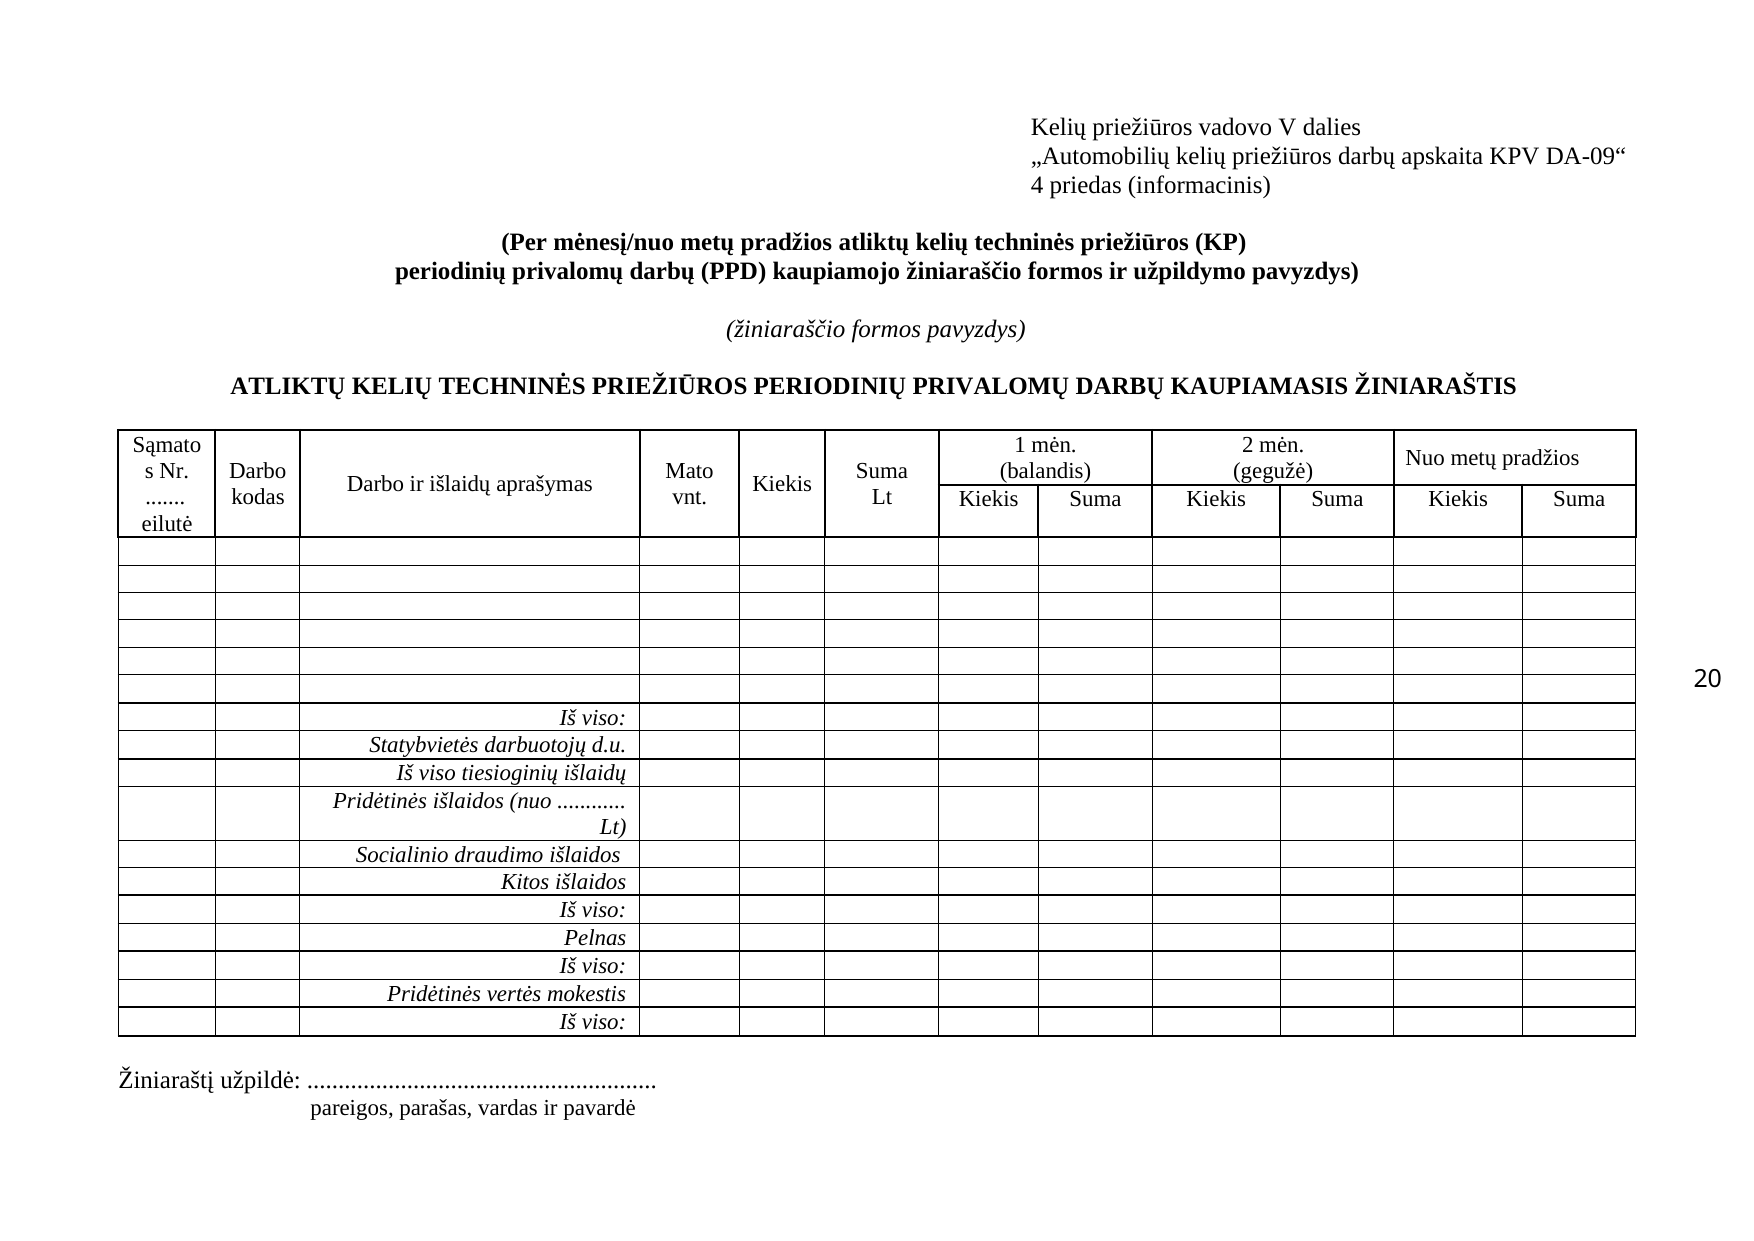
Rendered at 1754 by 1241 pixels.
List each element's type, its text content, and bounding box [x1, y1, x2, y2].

table_cell [1523, 593, 1635, 619]
table_cell [1523, 675, 1635, 702]
table_cell [1394, 648, 1522, 674]
table_cell [300, 620, 639, 647]
table_cell [825, 924, 938, 950]
table_cell [1153, 566, 1280, 592]
table_cell [1394, 896, 1522, 923]
table_cell [216, 952, 299, 979]
table_cell [740, 896, 824, 923]
table_cell Statybvietės darbuotojų d.u. [300, 731, 639, 757]
table_cell [1153, 868, 1280, 894]
table_cell [216, 704, 299, 730]
table_cell [1153, 760, 1280, 786]
table_cell [825, 952, 938, 979]
table_cell [119, 760, 215, 786]
table_cell [939, 868, 1038, 894]
table_cell [1039, 675, 1152, 702]
table_cell Kiekis [1153, 486, 1279, 536]
table_cell [119, 731, 215, 757]
table_cell [1523, 566, 1635, 592]
table_cell [119, 648, 215, 674]
table_cell Suma [1039, 486, 1151, 536]
table_cell [1281, 868, 1393, 894]
table_cell [216, 538, 299, 564]
table_cell [640, 566, 739, 592]
table_cell Pridėtinės vertės mokestis [300, 980, 639, 1006]
table_cell [1281, 731, 1393, 757]
table_cell [119, 787, 215, 839]
table_cell [640, 1008, 739, 1034]
table_cell [640, 841, 739, 867]
table_cell [939, 648, 1038, 674]
table_cell [1523, 980, 1635, 1006]
table_cell [300, 538, 639, 564]
table_cell [825, 675, 938, 702]
table_cell [216, 760, 299, 786]
table_cell [825, 731, 938, 757]
table_cell [1039, 980, 1152, 1006]
table_cell [825, 593, 938, 619]
table_cell [939, 675, 1038, 702]
table_cell [1281, 952, 1393, 979]
table_cell [1394, 538, 1522, 564]
table_cell [1523, 648, 1635, 674]
table_cell [1394, 980, 1522, 1006]
table_cell Kiekis [940, 486, 1037, 536]
table_cell [119, 538, 215, 564]
table_cell [300, 648, 639, 674]
table_cell [825, 896, 938, 923]
table_cell [216, 566, 299, 592]
table_header Kiekis [740, 431, 824, 536]
table_cell [1523, 952, 1635, 979]
table_cell [1039, 924, 1152, 950]
table_cell [1039, 538, 1152, 564]
table_cell [216, 648, 299, 674]
table_cell [216, 731, 299, 757]
table_cell [1281, 675, 1393, 702]
table_cell [119, 1008, 215, 1034]
table_cell [119, 924, 215, 950]
table_cell [216, 620, 299, 647]
table_cell [825, 566, 938, 592]
table_header 1 mėn. (balandis) [940, 431, 1151, 483]
table_cell [1153, 1008, 1280, 1034]
table_cell Kiekis [1395, 486, 1521, 536]
table_cell Pelnas [300, 924, 639, 950]
table_cell [640, 675, 739, 702]
table_cell [1281, 1008, 1393, 1034]
table_cell [119, 980, 215, 1006]
table_cell [640, 538, 739, 564]
table_cell [939, 924, 1038, 950]
table_cell [1281, 648, 1393, 674]
text (Per mėnesį/nuo metų pradžios atliktų kelių techninės priežiūros (KP) [118, 227, 1636, 256]
table_header Suma Lt [826, 431, 938, 536]
table_cell [740, 760, 824, 786]
table_cell [1523, 760, 1635, 786]
table_cell [1281, 980, 1393, 1006]
table_cell Iš viso tiesioginių išlaidų [300, 760, 639, 786]
table_cell [1281, 760, 1393, 786]
table_cell [1039, 896, 1152, 923]
table_cell [1039, 593, 1152, 619]
table_cell [740, 924, 824, 950]
table_header 2 mėn. (gegužė) [1153, 431, 1393, 483]
table_cell [1394, 593, 1522, 619]
table_cell [1039, 760, 1152, 786]
table_cell [1153, 538, 1280, 564]
table_cell [119, 841, 215, 867]
table_cell [825, 868, 938, 894]
table_cell Socialinio draudimo išlaidos [300, 841, 639, 867]
table_cell [216, 896, 299, 923]
table_cell [740, 593, 824, 619]
table_cell [1039, 841, 1152, 867]
table_cell [740, 566, 824, 592]
table_cell [119, 675, 215, 702]
table_cell [825, 648, 938, 674]
table_cell [939, 704, 1038, 730]
table_cell [1394, 952, 1522, 979]
table_cell [1153, 731, 1280, 757]
table_cell [640, 896, 739, 923]
table_cell [939, 952, 1038, 979]
table_cell [300, 566, 639, 592]
table_cell [1394, 1008, 1522, 1034]
table_cell [300, 675, 639, 702]
text Žiniaraštį užpildė: ........................................................ [118, 1065, 1636, 1094]
table_cell [1039, 704, 1152, 730]
table_cell Iš viso: [300, 952, 639, 979]
table_cell [1394, 868, 1522, 894]
table_cell [640, 787, 739, 839]
table_cell [825, 538, 938, 564]
table_cell [1039, 620, 1152, 647]
table_cell [1281, 704, 1393, 730]
table_cell [1523, 731, 1635, 757]
table_cell [1039, 566, 1152, 592]
table_cell [1153, 924, 1280, 950]
table_cell [825, 787, 938, 839]
table_cell [1153, 620, 1280, 647]
table_cell [1394, 841, 1522, 867]
table_cell [119, 566, 215, 592]
table_cell [1039, 1008, 1152, 1034]
table_cell [119, 952, 215, 979]
table_cell [1153, 593, 1280, 619]
table_cell [1523, 787, 1635, 839]
table_cell [1153, 896, 1280, 923]
table_cell [640, 704, 739, 730]
table_cell Iš viso: [300, 896, 639, 923]
table_cell [1281, 787, 1393, 839]
table_cell [939, 538, 1038, 564]
table_cell [740, 952, 824, 979]
table_cell [119, 896, 215, 923]
table_cell [740, 731, 824, 757]
table_cell [1039, 648, 1152, 674]
table_cell [1039, 731, 1152, 757]
table_cell [216, 924, 299, 950]
table_cell [640, 868, 739, 894]
table_cell [1523, 1008, 1635, 1034]
table_cell Suma [1523, 486, 1635, 536]
table_cell [939, 980, 1038, 1006]
table_cell [1523, 868, 1635, 894]
table_cell [640, 924, 739, 950]
table_cell [1281, 924, 1393, 950]
table_cell [740, 648, 824, 674]
text (žiniaraščio formos pavyzdys) [118, 314, 1636, 342]
table_cell [939, 593, 1038, 619]
table_cell Pridėtinės išlaidos (nuo ............ Lt) [300, 787, 639, 839]
table_cell [216, 787, 299, 839]
table_cell [740, 620, 824, 647]
table_cell [740, 868, 824, 894]
table_cell [1523, 924, 1635, 950]
table_cell [740, 980, 824, 1006]
table_cell [1153, 648, 1280, 674]
table_cell [216, 1008, 299, 1034]
table_cell [216, 675, 299, 702]
table_header Darbo ir išlaidų aprašymas [301, 431, 639, 536]
table_cell [1281, 841, 1393, 867]
table_cell [740, 675, 824, 702]
table_cell [1523, 841, 1635, 867]
text pareigos, parašas, vardas ir pavardė [310, 1094, 1636, 1120]
table_cell [640, 731, 739, 757]
table_cell [1394, 731, 1522, 757]
table_cell [1394, 787, 1522, 839]
table_cell [1153, 675, 1280, 702]
table_cell [640, 593, 739, 619]
table_cell Iš viso: [300, 1008, 639, 1034]
table_cell [939, 787, 1038, 839]
table_cell [740, 787, 824, 839]
table_cell [119, 868, 215, 894]
table_cell [939, 566, 1038, 592]
table_cell Kitos išlaidos [300, 868, 639, 894]
table_cell [825, 841, 938, 867]
table_cell [939, 731, 1038, 757]
table_header Nuo metų pradžios [1395, 431, 1635, 483]
table_cell [1039, 952, 1152, 979]
table_cell [939, 896, 1038, 923]
table_header Mato vnt. [641, 431, 738, 536]
table_cell [1153, 980, 1280, 1006]
table_cell [1394, 675, 1522, 702]
table_cell [640, 952, 739, 979]
table_cell [1281, 896, 1393, 923]
table_cell [1153, 787, 1280, 839]
table_cell [1039, 787, 1152, 839]
table_cell [640, 648, 739, 674]
table_cell [740, 1008, 824, 1034]
text ATLIKTŲ KELIŲ TECHNINĖS PRIEŽIŪROS PERIODINIŲ PRIVALOMŲ DARBŲ KAUPIAMASIS ŽINIARAŠTIS [118, 371, 1636, 400]
table_cell [825, 1008, 938, 1034]
table_cell [1523, 538, 1635, 564]
table_cell [1039, 868, 1152, 894]
table_cell [939, 1008, 1038, 1034]
table_cell [119, 620, 215, 647]
text Kelių priežiūros vadovo V dalies [1031, 112, 1636, 141]
table_cell [740, 704, 824, 730]
table_cell [1394, 924, 1522, 950]
table_cell [1153, 704, 1280, 730]
table_cell [1523, 620, 1635, 647]
table_cell [825, 760, 938, 786]
table_cell [1281, 620, 1393, 647]
table_cell [300, 593, 639, 619]
table_cell [1394, 566, 1522, 592]
text 4 priedas (informacinis) [1031, 170, 1636, 199]
table_cell [939, 760, 1038, 786]
table_cell [119, 704, 215, 730]
table_cell [825, 620, 938, 647]
table_cell [216, 980, 299, 1006]
table_cell [1523, 896, 1635, 923]
table_cell [119, 593, 215, 619]
table_cell [740, 841, 824, 867]
text „Automobilių kelių priežiūros darbų apskaita KPV DA-09“ [1031, 141, 1636, 170]
table_cell [216, 868, 299, 894]
table_cell [1153, 841, 1280, 867]
table_cell [1394, 760, 1522, 786]
table_cell [939, 620, 1038, 647]
table_cell [216, 841, 299, 867]
table_header Sąmatos Nr. ....... eilutė [119, 431, 214, 536]
table_cell [825, 704, 938, 730]
table_cell [1153, 952, 1280, 979]
table_cell [1523, 704, 1635, 730]
table_cell [1281, 593, 1393, 619]
table_cell [825, 980, 938, 1006]
table_header Darbo kodas [216, 431, 299, 536]
table_cell [640, 760, 739, 786]
table_cell Suma [1281, 486, 1393, 536]
table_cell [1281, 566, 1393, 592]
text periodinių privalomų darbų (PPD) kaupiamojo žiniaraščio formos ir užpildymo pavyzdys) [118, 256, 1636, 285]
table_cell [1394, 704, 1522, 730]
table_cell [216, 593, 299, 619]
table_cell [939, 841, 1038, 867]
table_cell Iš viso: [300, 704, 639, 730]
table_cell [1281, 538, 1393, 564]
table_cell [640, 980, 739, 1006]
table_cell [640, 620, 739, 647]
table_cell [740, 538, 824, 564]
table_cell [1394, 620, 1522, 647]
